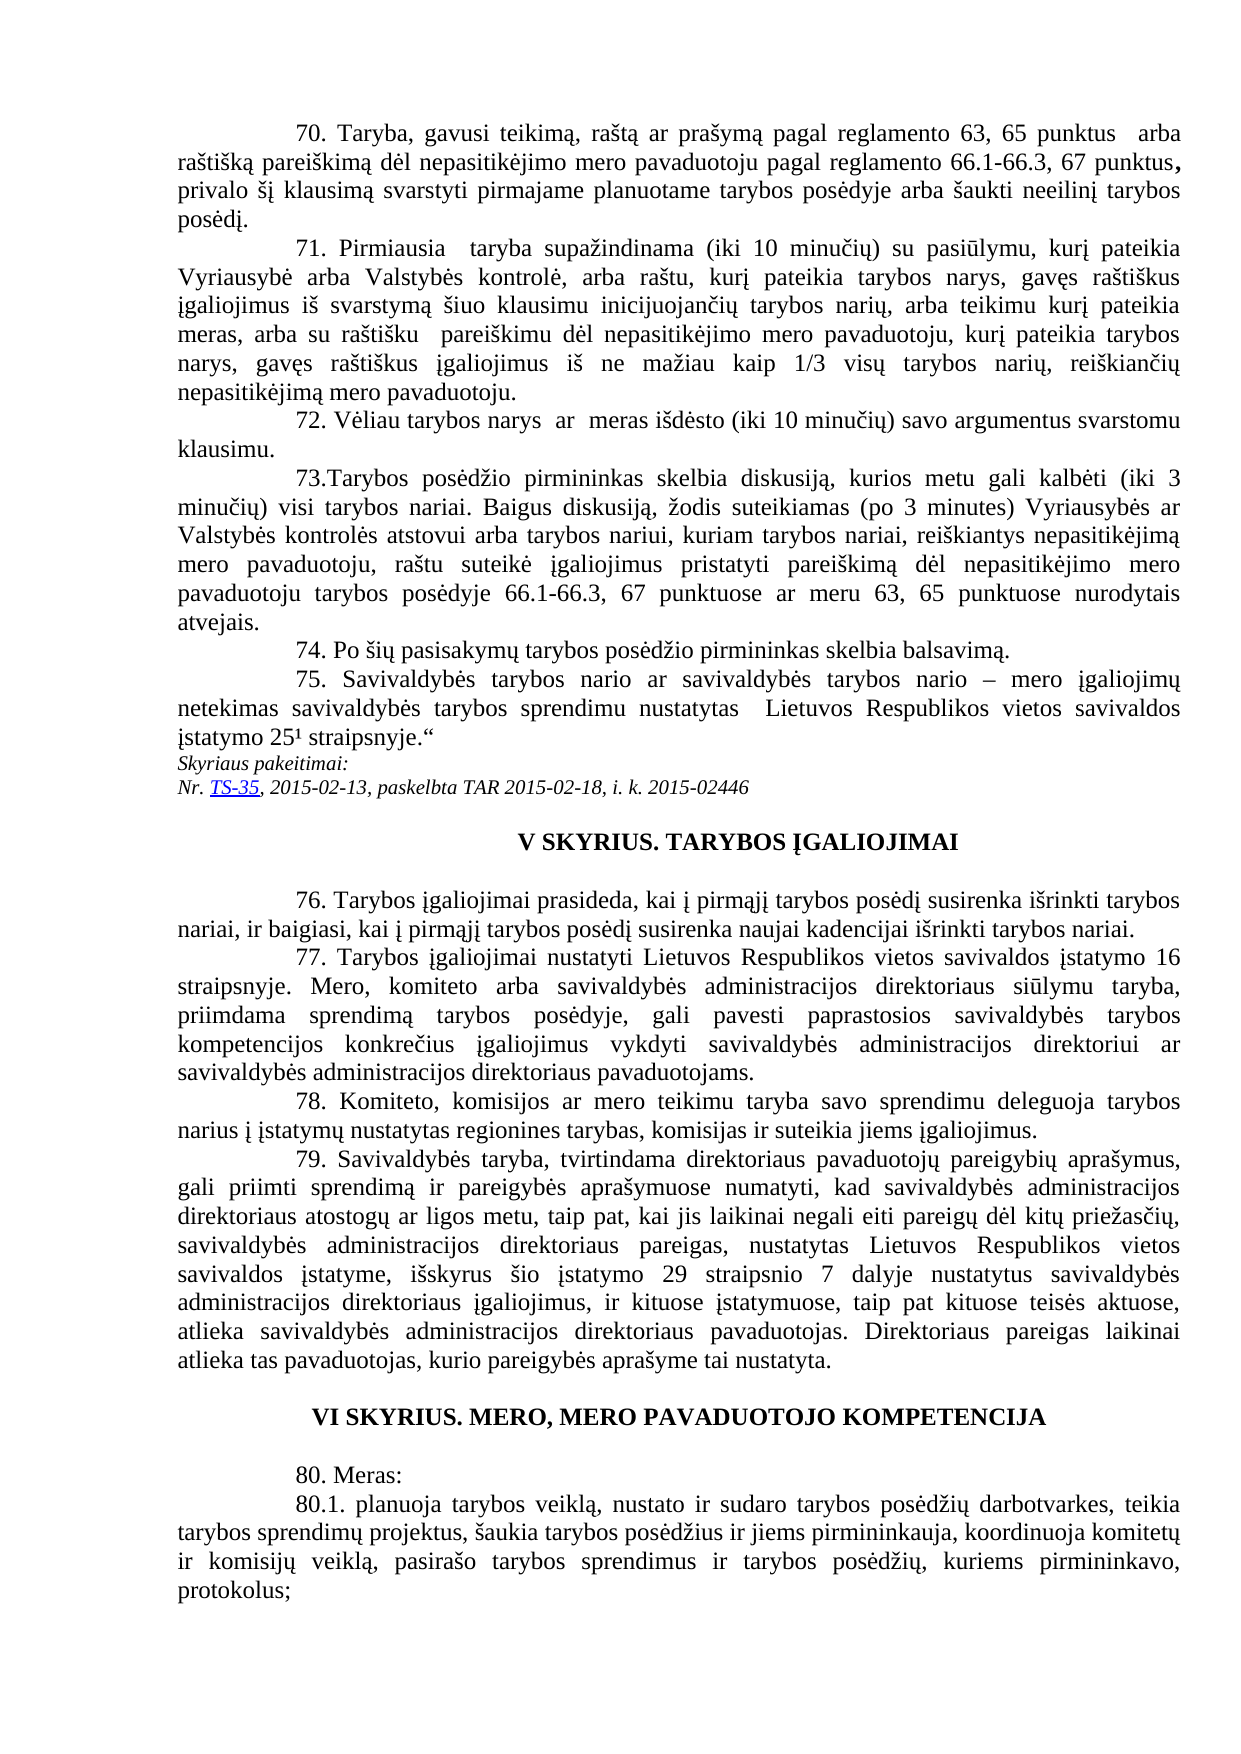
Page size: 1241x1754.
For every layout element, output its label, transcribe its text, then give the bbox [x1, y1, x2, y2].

text 75. Savivaldybės tarybos nario ar savivaldybės tarybos nario – mero įgaliojimų netekimas savivaldybės tarybos sprendimu nustatytas Lietuvos Respublikos vietos savivaldos įstatymo 25¹ straipsnyje.“ [177, 664, 1181, 751]
text Skyriaus pakeitimai: [177, 751, 1181, 775]
text 71. Pirmiausia taryba supažindinama (iki 10 minučių) su pasiūlymu, kurį pateikia Vyriausybė arba Valstybės kontrolė, arba raštu, kurį pateikia tarybos narys, gavęs raštiškus įgaliojimus iš svarstymą šiuo klausimu inicijuojančių tarybos narių, arba teikimu kurį pateikia meras, arba su raštišku pareiškimu dėl nepasitikėjimo mero pavaduotoju, kurį pateikia tarybos narys, gavęs raštiškus įgaliojimus iš ne mažiau kaip 1/3 visų tarybos narių, reiškiančių nepasitikėjimą mero pavaduotoju. [177, 233, 1181, 406]
text 78. Komiteto, komisijos ar mero teikimu taryba savo sprendimu deleguoja tarybos narius į įstatymų nustatytas regionines tarybas, komisijas ir suteikia jiems įgaliojimus. [177, 1086, 1181, 1144]
text 72. Vėliau tarybos narys ar meras išdėsto (iki 10 minučių) savo argumentus svarstomu klausimu. [177, 406, 1181, 463]
text 80.1. planuoja tarybos veiklą, nustato ir sudaro tarybos posėdžių darbotvarkes, teikia tarybos sprendimų projektus, šaukia tarybos posėdžius ir jiems pirmininkauja, koordinuoja komitetų ir komisijų veiklą, pasirašo tarybos sprendimus ir tarybos posėdžių, kuriems pirmininkavo, protokolus; [177, 1489, 1181, 1604]
text VI SKYRIUS. MERO, MERO PAVADUOTOJO KOMPETENCIJA [177, 1402, 1181, 1431]
text 74. Po šių pasisakymų tarybos posėdžio pirmininkas skelbia balsavimą. [177, 636, 1181, 664]
text 77. Tarybos įgaliojimai nustatyti Lietuvos Respublikos vietos savivaldos įstatymo 16 straipsnyje. Mero, komiteto arba savivaldybės administracijos direktoriaus siūlymu taryba, priimdama sprendimą tarybos posėdyje, gali pavesti paprastosios savivaldybės tarybos kompetencijos konkrečius įgaliojimus vykdyti savivaldybės administracijos direktoriui ar savivaldybės administracijos direktoriaus pavaduotojams. [177, 942, 1181, 1086]
text 73.Tarybos posėdžio pirmininkas skelbia diskusiją, kurios metu gali kalbėti (iki 3 minučių) visi tarybos nariai. Baigus diskusiją, žodis suteikiamas (po 3 minutes) Vyriausybės ar Valstybės kontrolės atstovui arba tarybos nariui, kuriam tarybos nariai, reiškiantys nepasitikėjimą mero pavaduotoju, raštu suteikė įgaliojimus pristatyti pareiškimą dėl nepasitikėjimo mero pavaduotoju tarybos posėdyje 66.1-66.3, 67 punktuose ar meru 63, 65 punktuose nurodytais atvejais. [177, 463, 1181, 636]
text 80. Meras: [177, 1460, 1181, 1489]
text 76. Tarybos įgaliojimai prasideda, kai į pirmąjį tarybos posėdį susirenka išrinkti tarybos nariai, ir baigiasi, kai į pirmąjį tarybos posėdį susirenka naujai kadencijai išrinkti tarybos nariai. [177, 885, 1181, 942]
text V SKYRIUS. TARYBOS ĮGALIOJIMAI [177, 827, 1181, 856]
text Nr. TS-35, 2015-02-13, paskelbta TAR 2015-02-18, i. k. 2015-02446 [177, 775, 1181, 799]
text 70. Taryba, gavusi teikimą, raštą ar prašymą pagal reglamento 63, 65 punktus arba raštišką pareiškimą dėl nepasitikėjimo mero pavaduotoju pagal reglamento 66.1-66.3, 67 punktus, privalo šį klausimą svarstyti pirmajame planuotame tarybos posėdyje arba šaukti neeilinį tarybos posėdį. [177, 118, 1181, 233]
text 79. Savivaldybės taryba, tvirtindama direktoriaus pavaduotojų pareigybių aprašymus, gali priimti sprendimą ir pareigybės aprašymuose numatyti, kad savivaldybės administracijos direktoriaus atostogų ar ligos metu, taip pat, kai jis laikinai negali eiti pareigų dėl kitų priežasčių, savivaldybės administracijos direktoriaus pareigas, nustatytas Lietuvos Respublikos vietos savivaldos įstatyme, išskyrus šio įstatymo 29 straipsnio 7 dalyje nustatytus savivaldybės administracijos direktoriaus įgaliojimus, ir kituose įstatymuose, taip pat kituose teisės aktuose, atlieka savivaldybės administracijos direktoriaus pavaduotojas. Direktoriaus pareigas laikinai atlieka tas pavaduotojas, kurio pareigybės aprašyme tai nustatyta. [177, 1144, 1181, 1374]
